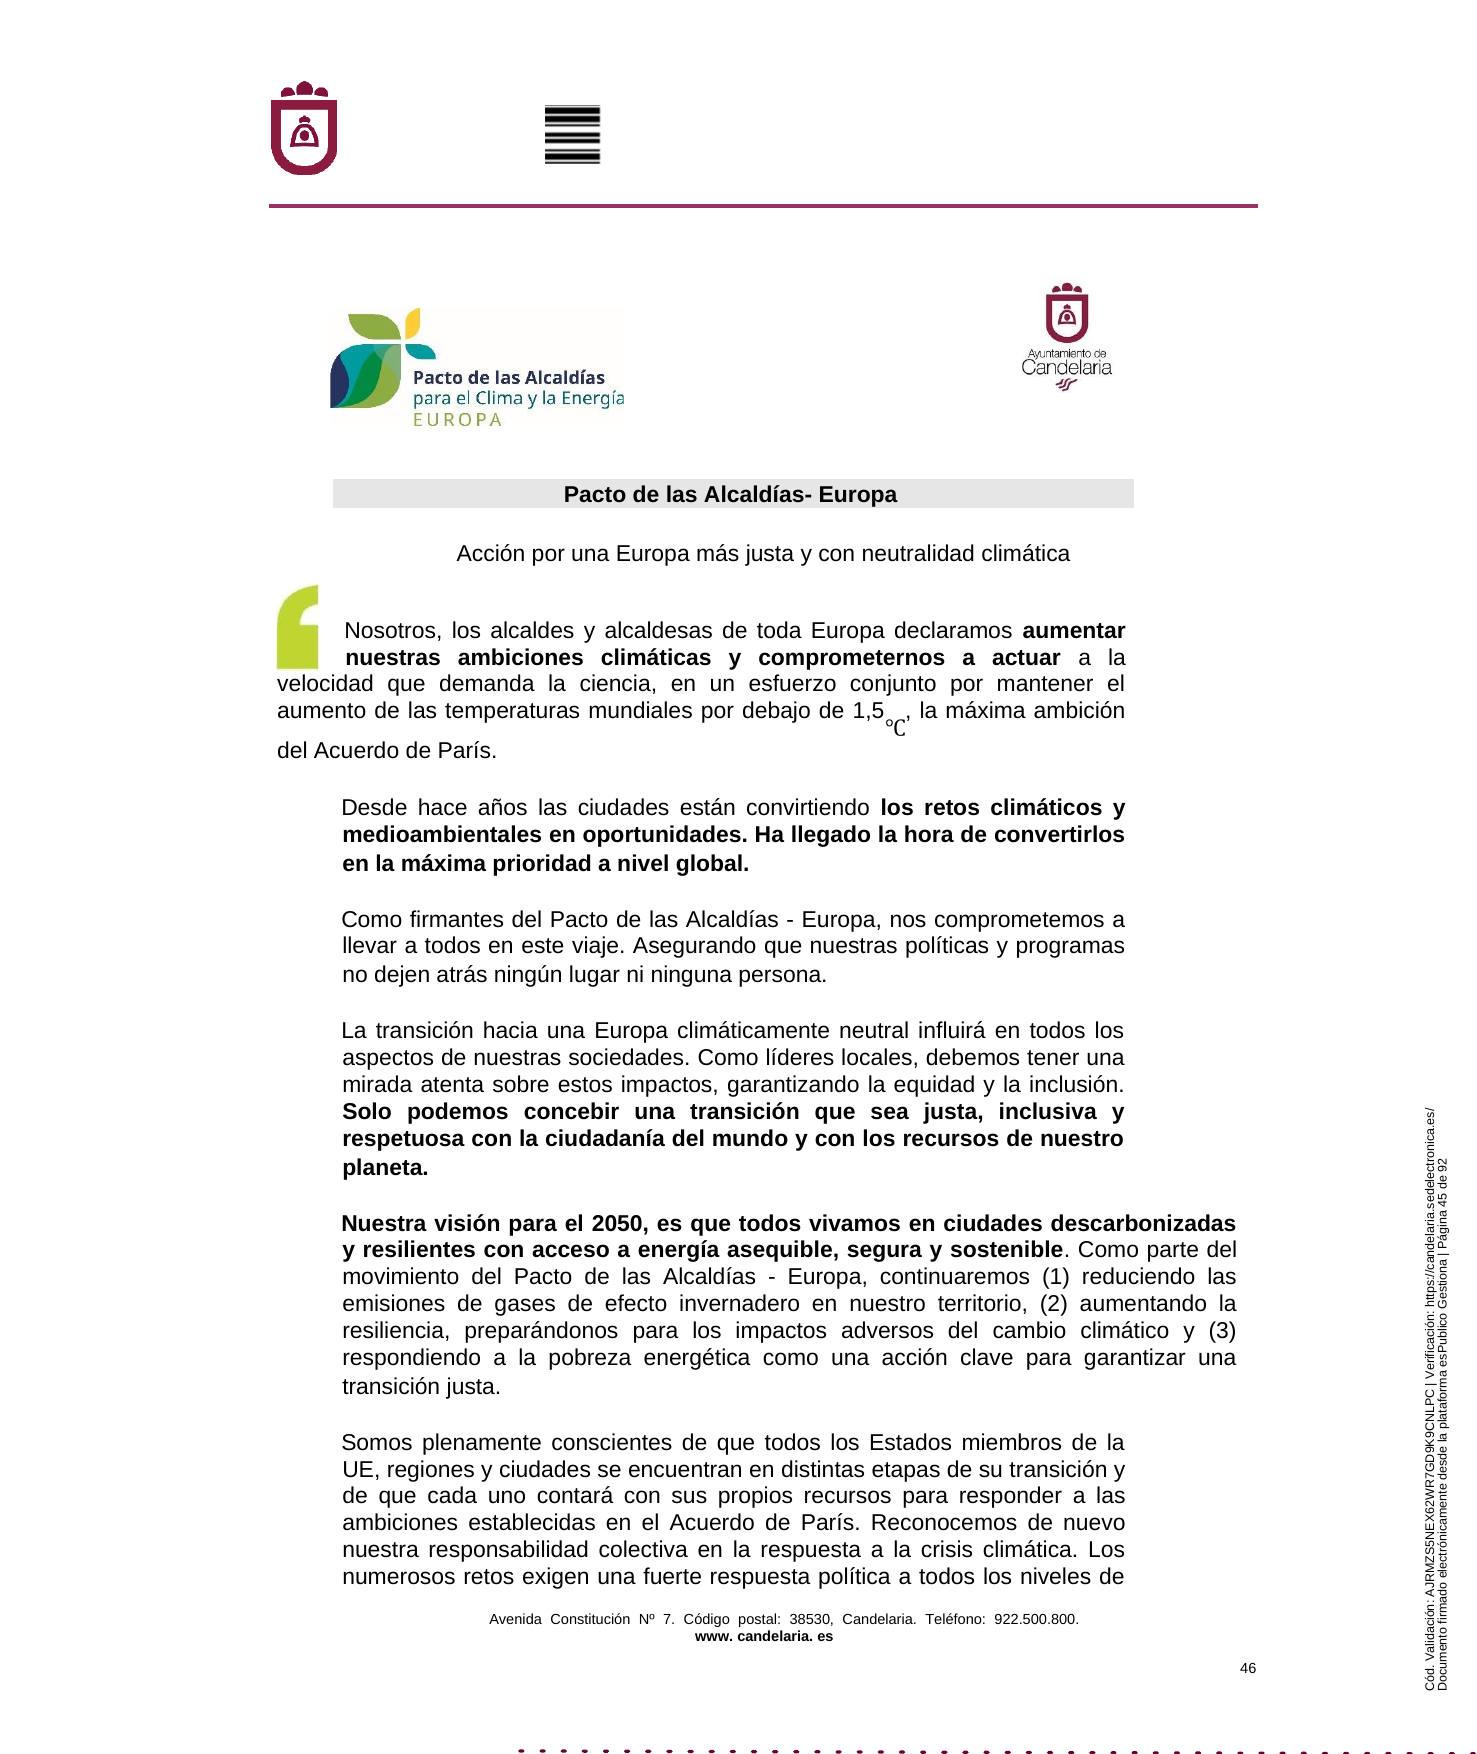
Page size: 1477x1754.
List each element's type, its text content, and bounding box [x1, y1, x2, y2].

text Como firmantes del Pacto de las Alcaldías - Europa, nos comprometemos a llevar a todos en este viaje. Asegurando que nuestras políticas y programas no dejen atrás ningún lugar ni ninguna persona. [341, 906, 1125, 988]
text Acción por una Europa más justa y con neutralidad climática [456, 538, 1078, 567]
text Somos plenamente conscientes de que todos los Estados miembros de la UE, regiones y ciudades se encuentran en distintas etapas de su transición y de que cada uno contará con sus propios recursos para responder a las ambiciones establecidas en el Acuerdo de París. Reconocemos de nuevo nuestra responsabilidad colectiva en la respuesta a la crisis climática. Los numerosos retos exigen una fuerte respuesta política a todos los niveles de [341, 1429, 1126, 1589]
text Desde hace años las ciudades están convirtiendo los retos climáticos y medioambientales en oportunidades. Ha llegado la hora de convertirlos en la máxima prioridad a nivel global. [341, 793, 1126, 877]
text Nuestra visión para el 2050, es que todos vivamos en ciudades descarbonizadas y resilientes con acceso a energía asequible, segura y sostenible. Como parte del movimiento del Pacto de las Alcaldías - Europa, continuaremos (1) reduciendo las emisiones de gases de efecto invernadero en nuestro territorio, (2) aumentando la resiliencia, preparándonos para los impactos adversos del cambio climático y (3) respondiendo a la pobreza energética como una acción clave para garantizar una transición justa. [341, 1209, 1237, 1399]
text Nosotros, los alcaldes y alcaldesas de toda Europa declaramos aumentar nuestras ambiciones climáticas y comprometernos a actuar a la velocidad que demanda la ciencia, en un esfuerzo conjunto por mantener el aumento de las temperaturas mundiales por debajo de 1,5, la máxima ambición del Acuerdo de París. [276, 617, 1126, 764]
text La transición hacia una Europa climáticamente neutral influirá en todos los aspectos de nuestras sociedades. Como líderes locales, debemos tener una mirada atenta sobre estos impactos, garantizando la equidad y la inclusión. Solo podemos concebir una transición que sea justa, inclusiva y respetuosa con la ciudadanía del mundo y con los recursos de nuestro planeta. [341, 1017, 1125, 1180]
subtitle Pacto de las Alcaldías- Europa [333, 479, 1134, 508]
